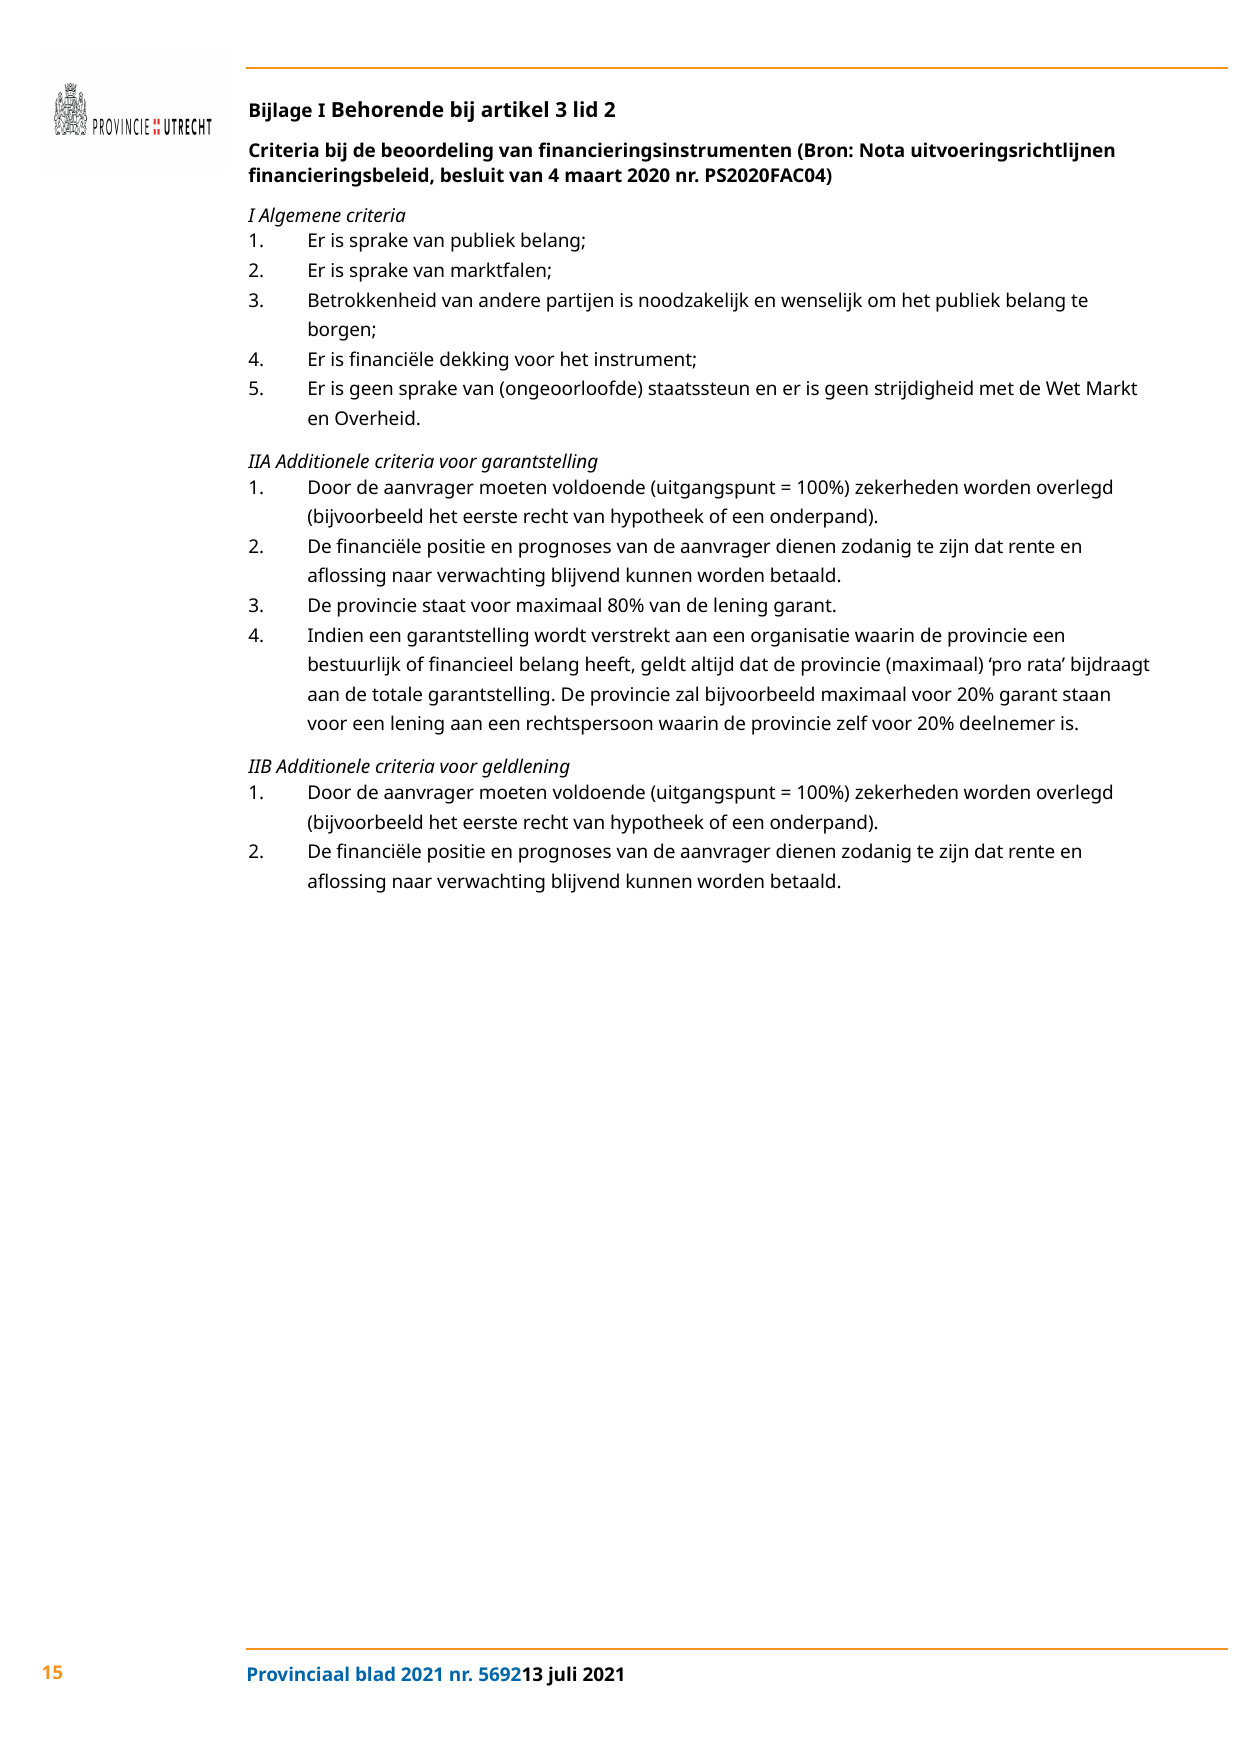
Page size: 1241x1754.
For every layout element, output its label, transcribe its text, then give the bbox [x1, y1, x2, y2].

list Er is sprake van publiek belang; [248, 228, 1152, 253]
text Bijlage I Behorende bij artikel 3 lid 2 [248, 95, 1152, 123]
list Door de aanvrager moeten voldoende (uitgangspunt = 100%) zekerheden worden overlegd (bijvoorbeeld het eerste recht van hypotheek of een onderpand). [248, 779, 1152, 835]
list De provincie staat voor maximaal 80% van de lening garant. [248, 592, 1152, 618]
list De financiële positie en prognoses van de aanvrager dienen zodanig te zijn dat rente en aflossing naar verwachting blijvend kunnen worden betaald. [248, 533, 1152, 588]
text IIA Additionele criteria voor garantstelling [248, 448, 1152, 474]
list De financiële positie en prognoses van de aanvrager dienen zodanig te zijn dat rente en aflossing naar verwachting blijvend kunnen worden betaald. [248, 839, 1152, 894]
list Indien een garantstelling wordt verstrekt aan een organisatie waarin de provincie een bestuurlijk of financieel belang heeft, geldt altijd dat de provincie (maximaal) ‘pro rata’ bijdraagt aan de totale garantstelling. De provincie zal bijvoorbeeld maximaal voor 20% garant staan voor een lening aan een rechtspersoon waarin de provincie zelf voor 20% deelnemer is. [248, 622, 1152, 736]
picture [41, 47, 231, 172]
list Er is financiële dekking voor het instrument; [248, 346, 1152, 372]
text Criteria bij de beoordeling van financieringsinstrumenten (Bron: Nota uitvoeringsrichtlijnen financieringsbeleid, besluit van 4 maart 2020 nr. PS2020FAC04) [248, 137, 1152, 188]
list Er is geen sprake van (ongeoorloofde) staatssteun en er is geen strijdigheid met de Wet Markt en Overheid. [248, 376, 1152, 431]
text I Algemene criteria [248, 202, 1152, 228]
list Door de aanvrager moeten voldoende (uitgangspunt = 100%) zekerheden worden overlegd (bijvoorbeeld het eerste recht van hypotheek of een onderpand). [248, 474, 1152, 529]
list Betrokkenheid van andere partijen is noodzakelijk en wenselijk om het publiek belang te borgen; [248, 287, 1152, 342]
text IIB Additionele criteria voor geldlening [248, 754, 1152, 779]
list Er is sprake van marktfalen; [248, 257, 1152, 283]
